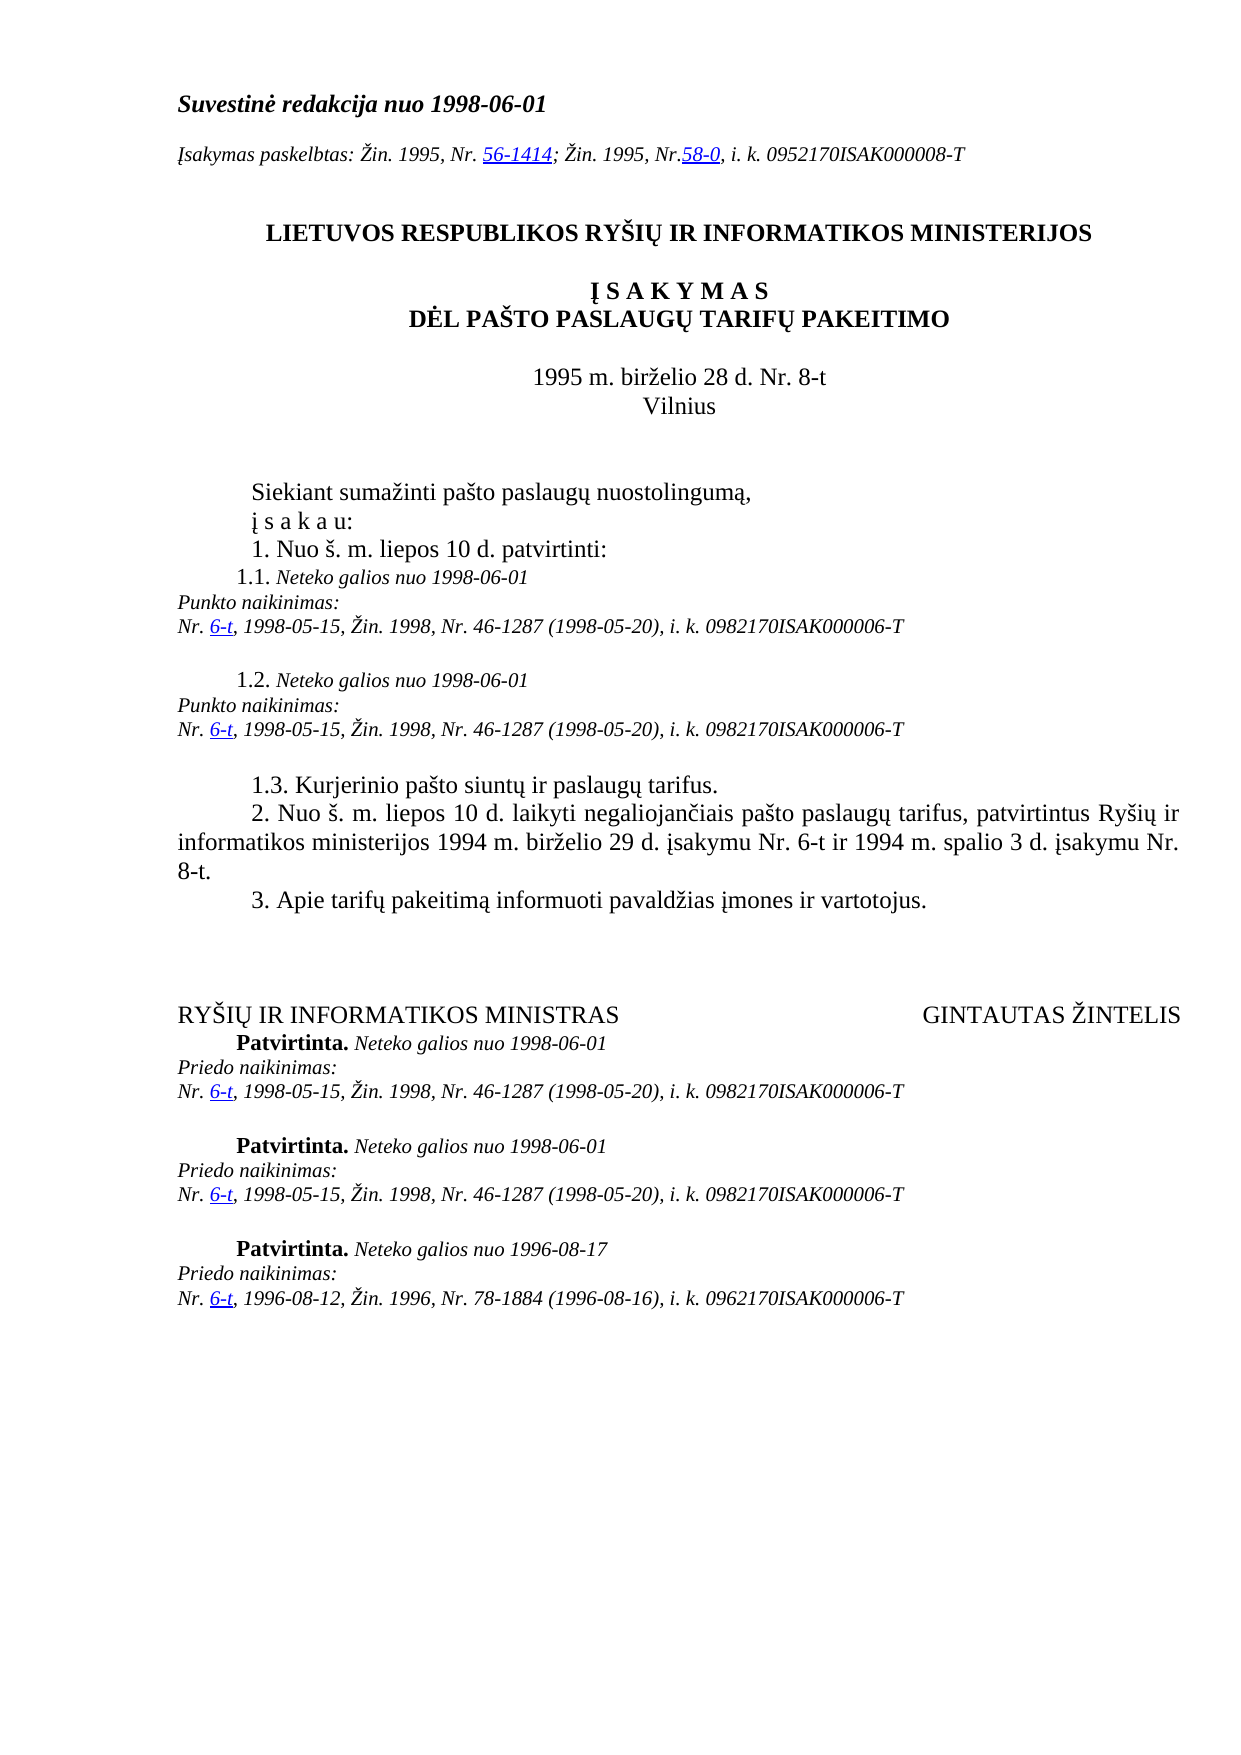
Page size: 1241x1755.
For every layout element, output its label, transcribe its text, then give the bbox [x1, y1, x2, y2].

text Patvirtinta. Neteko galios nuo 1996-08-17 [177, 1235, 1181, 1261]
text Nr. 6-t, 1998-05-15, Žin. 1998, Nr. 46-1287 (1998-05-20), i. k. 0982170ISAK000006-T [177, 1182, 1181, 1206]
text Punkto naikinimas: [177, 590, 1181, 614]
text Punkto naikinimas: [177, 693, 1181, 717]
text Vilnius [177, 391, 1181, 419]
text 1.1. Neteko galios nuo 1998-06-01 [177, 563, 1181, 590]
text Priedo naikinimas: [177, 1261, 1181, 1285]
text Suvestinė redakcija nuo 1998-06-01 [177, 89, 1181, 117]
text LIETUVOS RESPUBLIKOS RYŠIŲ IR INFORMATIKOS MINISTERIJOS [177, 218, 1181, 247]
text 1. Nuo š. m. liepos 10 d. patvirtinti: [177, 534, 1181, 563]
text 3. Apie tarifų pakeitimą informuoti pavaldžias įmones ir vartotojus. [177, 885, 1181, 913]
text Nr. 6-t, 1996-08-12, Žin. 1996, Nr. 78-1884 (1996-08-16), i. k. 0962170ISAK000006-T [177, 1285, 1181, 1309]
text DĖL PAŠTO PASLAUGŲ TARIFŲ PAKEITIMO [177, 304, 1181, 333]
text Įsakymas paskelbtas: Žin. 1995, Nr. 56-1414; Žin. 1995, Nr.58-0, i. k. 0952170ISAK000008-T [177, 141, 1181, 166]
text Nr. 6-t, 1998-05-15, Žin. 1998, Nr. 46-1287 (1998-05-20), i. k. 0982170ISAK000006-T [177, 614, 1181, 638]
text Patvirtinta. Neteko galios nuo 1998-06-01 [177, 1028, 1181, 1055]
text Į S A K Y M A S [177, 276, 1181, 304]
text įsakau: [177, 506, 1181, 534]
text Priedo naikinimas: [177, 1055, 1181, 1079]
text Nr. 6-t, 1998-05-15, Žin. 1998, Nr. 46-1287 (1998-05-20), i. k. 0982170ISAK000006-T [177, 717, 1181, 741]
text Nr. 6-t, 1998-05-15, Žin. 1998, Nr. 46-1287 (1998-05-20), i. k. 0982170ISAK000006-T [177, 1079, 1181, 1103]
text Siekiant sumažinti pašto paslaugų nuostolingumą, [177, 477, 1181, 506]
text Priedo naikinimas: [177, 1158, 1181, 1182]
text 1.3. Kurjerinio pašto siuntų ir paslaugų tarifus. [177, 770, 1181, 798]
text Patvirtinta. Neteko galios nuo 1998-06-01 [177, 1132, 1181, 1158]
text RYŠIŲ IR INFORMATIKOS MINISTRAS GINTAUTAS ŽINTELIS [177, 1000, 1181, 1028]
text 1995 m. birželio 28 d. Nr. 8-t [177, 362, 1181, 391]
text 1.2. Neteko galios nuo 1998-06-01 [177, 667, 1181, 693]
text 2. Nuo š. m. liepos 10 d. laikyti negaliojančiais pašto paslaugų tarifus, patvirtintus Ryšių ir informatikos ministerijos 1994 m. birželio 29 d. įsakymu Nr. 6-t ir 1994 m. spalio 3 d. įsakymu Nr. 8-t. [177, 798, 1181, 885]
